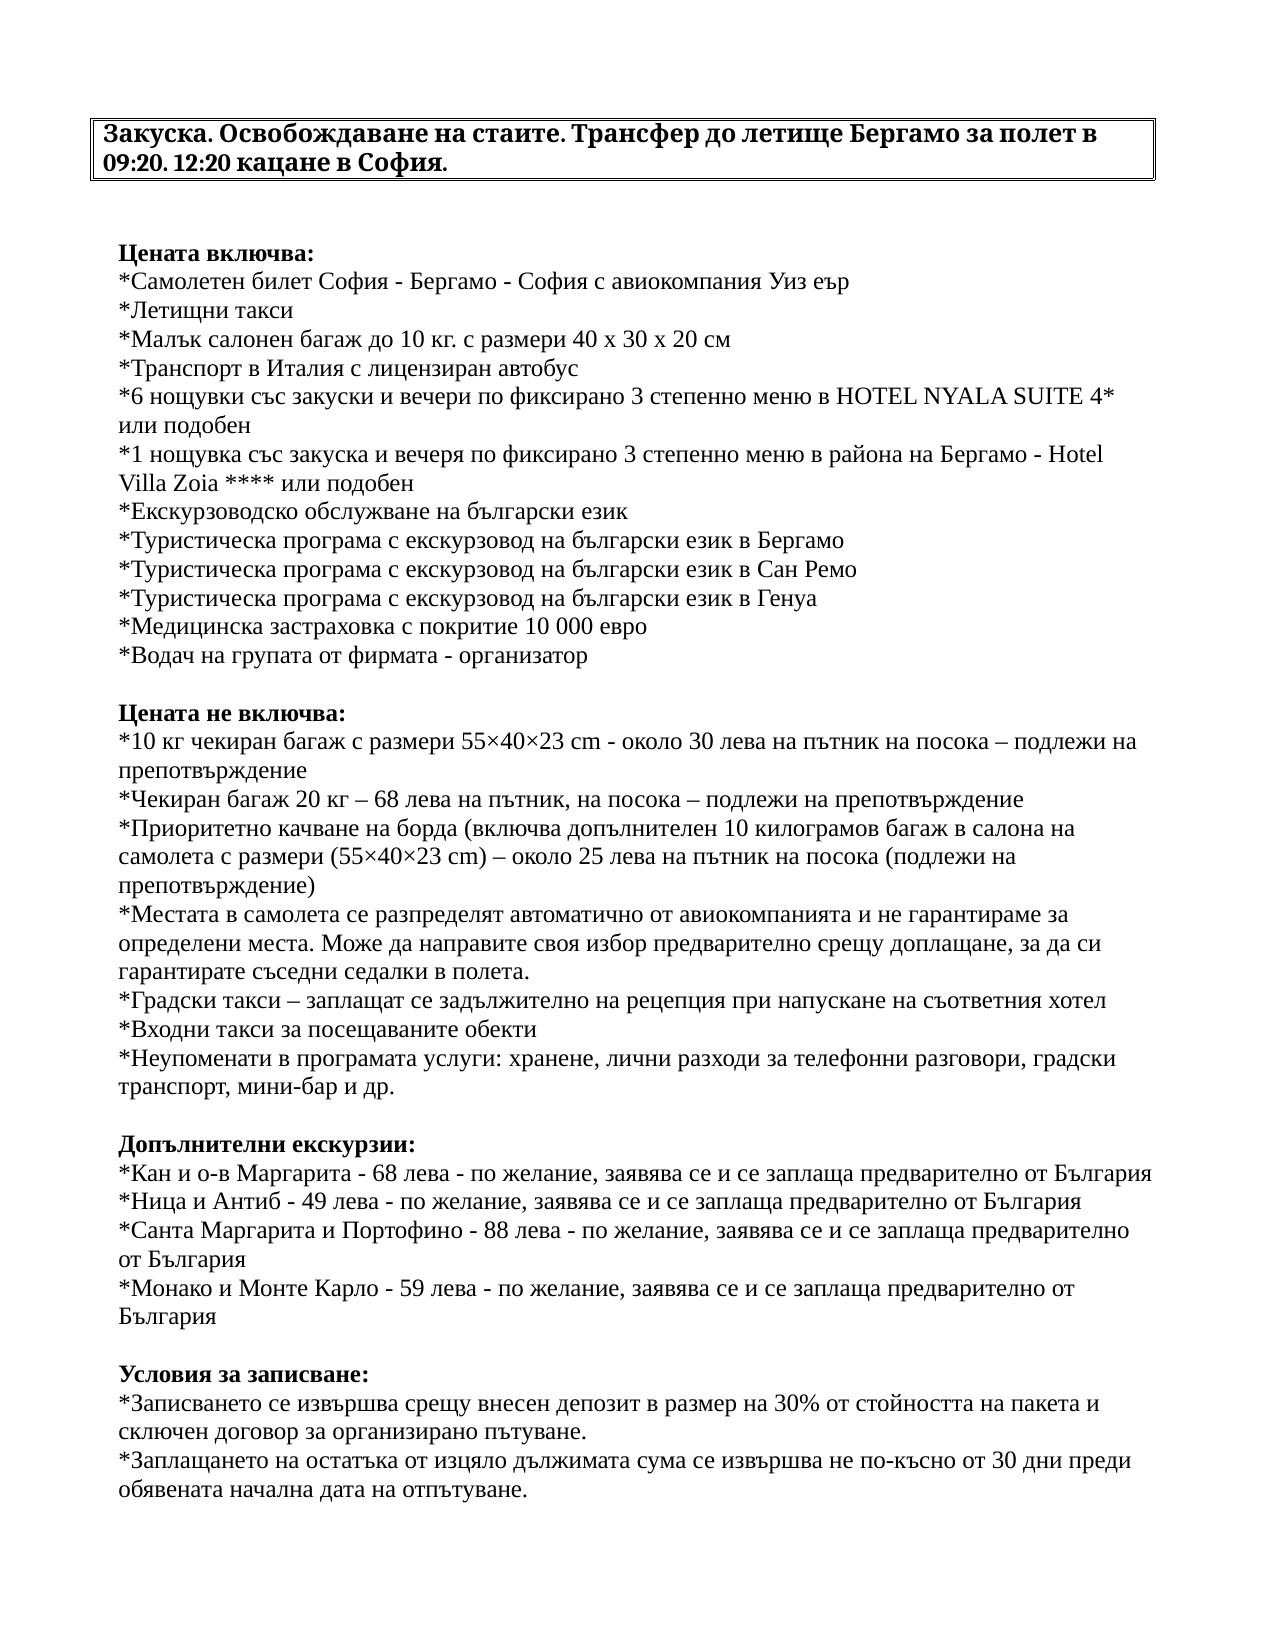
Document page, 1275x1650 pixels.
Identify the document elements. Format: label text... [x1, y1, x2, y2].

text *Туристическа програма с екскурзовод на български език в Сан Ремо [118, 554, 1157, 583]
text *Монако и Монте Карло - 59 лева - по желание, заявява се и се заплаща предварително от България [118, 1273, 1157, 1330]
text *Водач на групата от фирмата - организатор [118, 640, 1157, 669]
text *Екскурзоводско обслужване на български език [118, 496, 1157, 525]
text *Летищни такси [118, 295, 1157, 324]
text *6 нощувки със закуски и вечери по фиксирано 3 степенно меню в HOTEL NYALA SUITE 4* или подобен [118, 381, 1157, 439]
text *Кан и о-в Маргарита - 68 лева - по желание, заявява се и се заплаща предварително от България [118, 1158, 1157, 1186]
text *1 нощувка със закуска и вечеря по фиксирано 3 степенно меню в района на Бергамо - Hotel Villa Zoia **** или подобен [118, 439, 1157, 496]
text *Малък салонен багаж до 10 кг. с размери 40 x 30 x 20 см [118, 324, 1157, 353]
text *Санта Маргарита и Портофино - 88 лева - по желание, заявява се и се заплаща предварително от България [118, 1215, 1157, 1273]
text *Туристическа програма с екскурзовод на български език в Бергамо [118, 525, 1157, 554]
table_cell Закуска. Освобождаване на стаите. Трансфер до летище Бергамо за полет в 09:20. 12:20 кацане в София. [94, 121, 1153, 178]
text Цената не включва: [118, 698, 1157, 726]
text *Туристическа програма с екскурзовод на български език в Генуа [118, 583, 1157, 611]
text *Самолетен билет София - Бергамо - София с авиокомпания Уиз еър [118, 266, 1157, 295]
text *Входни такси за посещаваните обекти [118, 1014, 1157, 1043]
text *Чекиран багаж 20 кг – 68 лева на пътник, на посока – подлежи на препотвърждение [118, 784, 1157, 813]
text *Приоритетно качване на борда (включва допълнителен 10 килограмов багаж в салона на самолета с размери (55×40×23 cm) – около 25 лева на пътник на посока (подлежи на препотвърждение) [118, 813, 1157, 899]
text Цената включва: [118, 238, 1157, 266]
text *10 кг чекиран багаж с размери 55×40×23 cm - около 30 лева на пътник на посока – подлежи на препотвърждение [118, 726, 1157, 784]
text *Местата в самолета се разпределят автоматично от авиокомпанията и не гарантираме за определени места. Може да направите своя избор предварително срещу доплащане, за да си гарантирате съседни седалки в полета. [118, 899, 1157, 985]
text *Градски такси – заплащат се задължително на рецепция при напускане на съответния хотел [118, 985, 1157, 1014]
text *Транспорт в Италия с лицензиран автобус [118, 353, 1157, 381]
text Условия за записване: [118, 1359, 1157, 1388]
text *Записването се извършва срещу внесен депозит в размер на 30% от стойността на пакета и сключен договор за организирано пътуване. [118, 1388, 1157, 1445]
text *Неупоменати в програмата услуги: хранене, лични разходи за телефонни разговори, градски транспорт, мини-бар и др. [118, 1043, 1157, 1100]
text *Ница и Антиб - 49 лева - по желание, заявява се и се заплаща предварително от България [118, 1186, 1157, 1215]
text *Медицинска застраховка с покритие 10 000 евро [118, 611, 1157, 640]
text Допълнителни екскурзии: [118, 1129, 1157, 1158]
text *Заплащането на остатъка от изцяло дължимата сума се извършва не по-късно от 30 дни преди обявената начална дата на отпътуване. [118, 1445, 1157, 1503]
